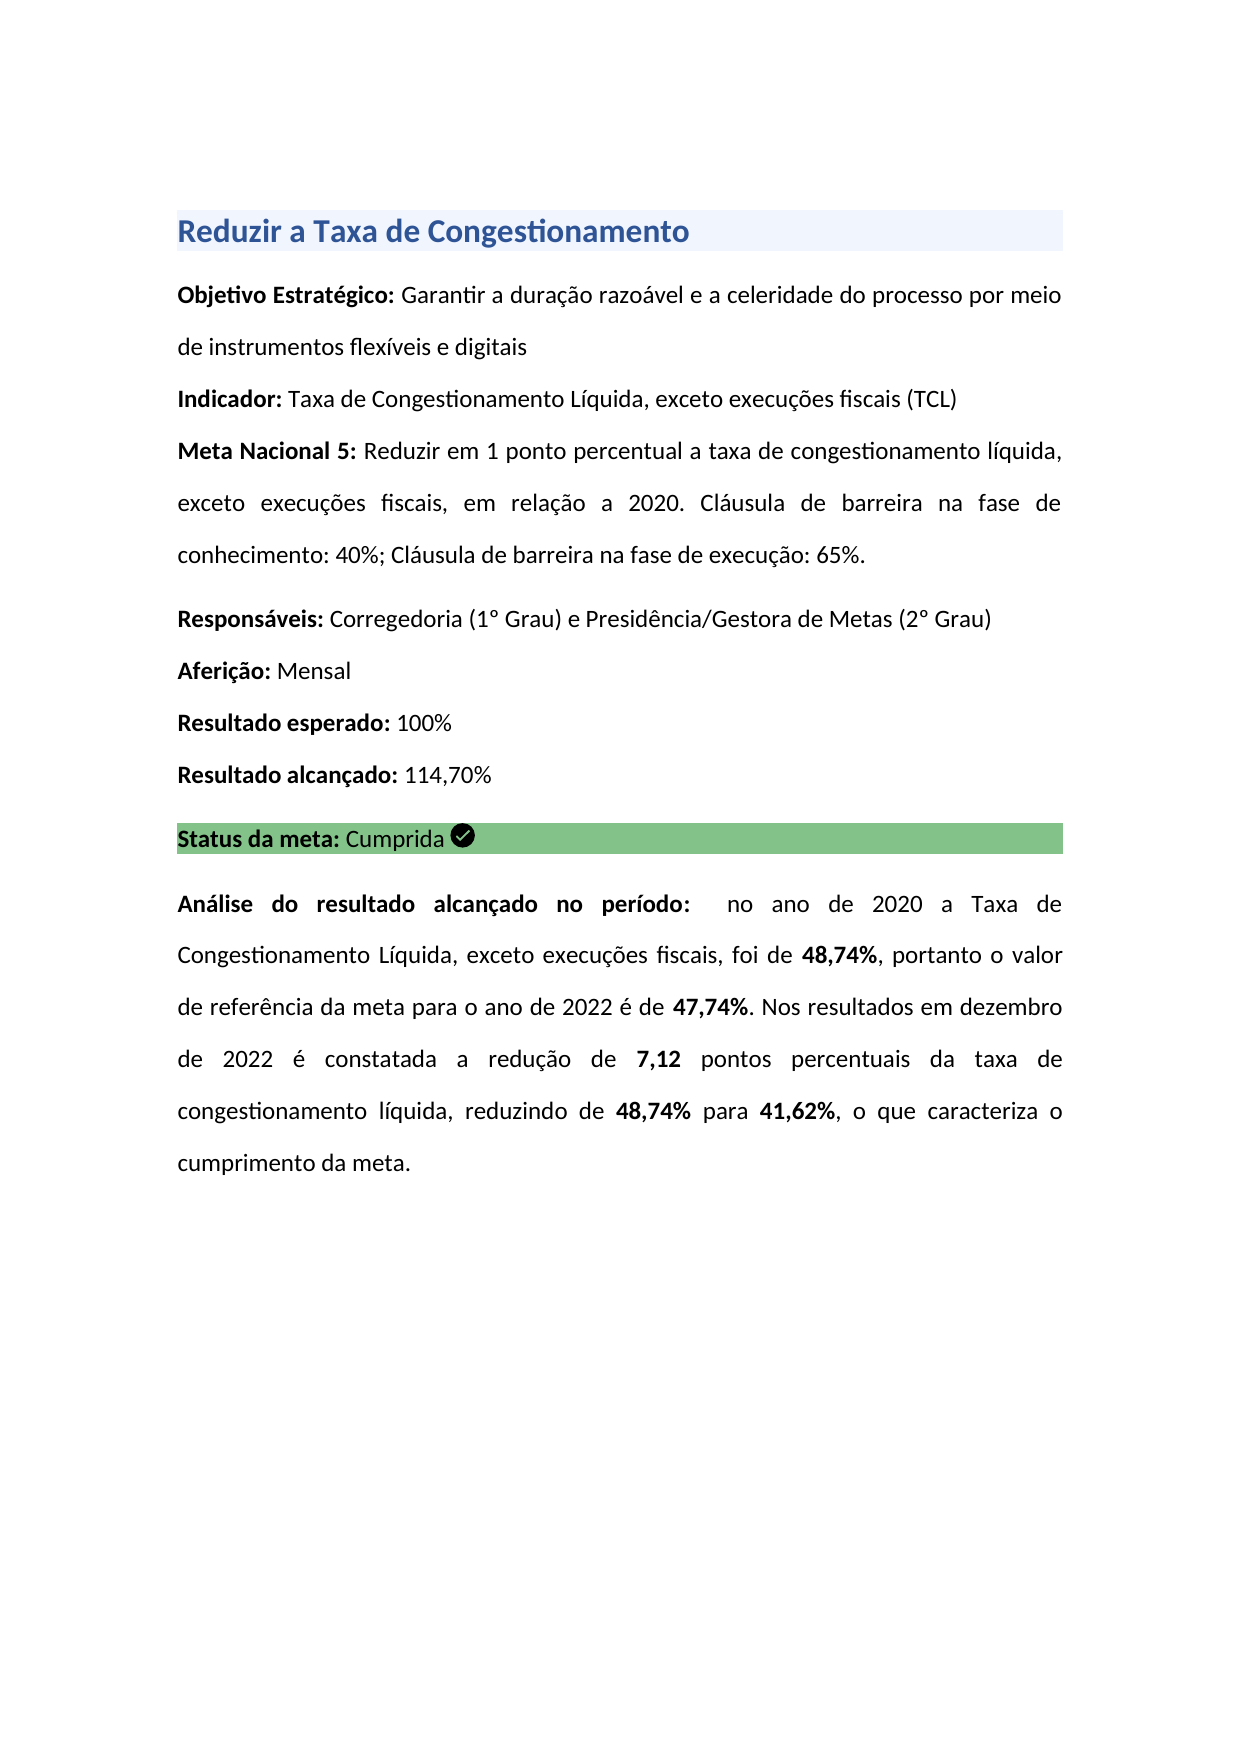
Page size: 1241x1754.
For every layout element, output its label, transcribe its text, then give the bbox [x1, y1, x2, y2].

text Indicador: Taxa de Congestionamento Líquida, exceto execuções fiscais (TCL) [177, 383, 1063, 414]
text Análise do resultado alcançado no período: no ano de 2020 a Taxa de Congestionamento Líquida, exceto execuções fiscais, foi de 48,74%, portanto o valor de referência da meta para o ano de 2022 é de 47,74%. Nos resultados em dezembro de 2022 é constatada a redução de 7,12 pontos percentuais da taxa de congestionamento líquida, reduzindo de 48,74% para 41,62%, o que caracteriza o cumprimento da meta. [177, 888, 1063, 1178]
text Status da meta: Cumprida [177, 823, 1063, 854]
subtitle Reduzir a Taxa de Congestionamento [177, 210, 1063, 251]
text Resultado esperado: 100% [177, 707, 1063, 737]
text Objetivo Estratégico: Garantir a duração razoável e a celeridade do processo por meio de instrumentos flexíveis e digitais [177, 279, 1063, 362]
text Meta Nacional 5: Reduzir em 1 ponto percentual a taxa de congestionamento líquida, exceto execuções fiscais, em relação a 2020. Cláusula de barreira na fase de conhecimento: 40%; Cláusula de barreira na fase de execução: 65%. [177, 435, 1063, 569]
text Resultado alcançado: 114,70% [177, 759, 1063, 789]
text Responsáveis: Corregedoria (1º Grau) e Presidência/Gestora de Metas (2º Grau) [177, 603, 1063, 634]
text Aferição: Mensal [177, 655, 1063, 686]
